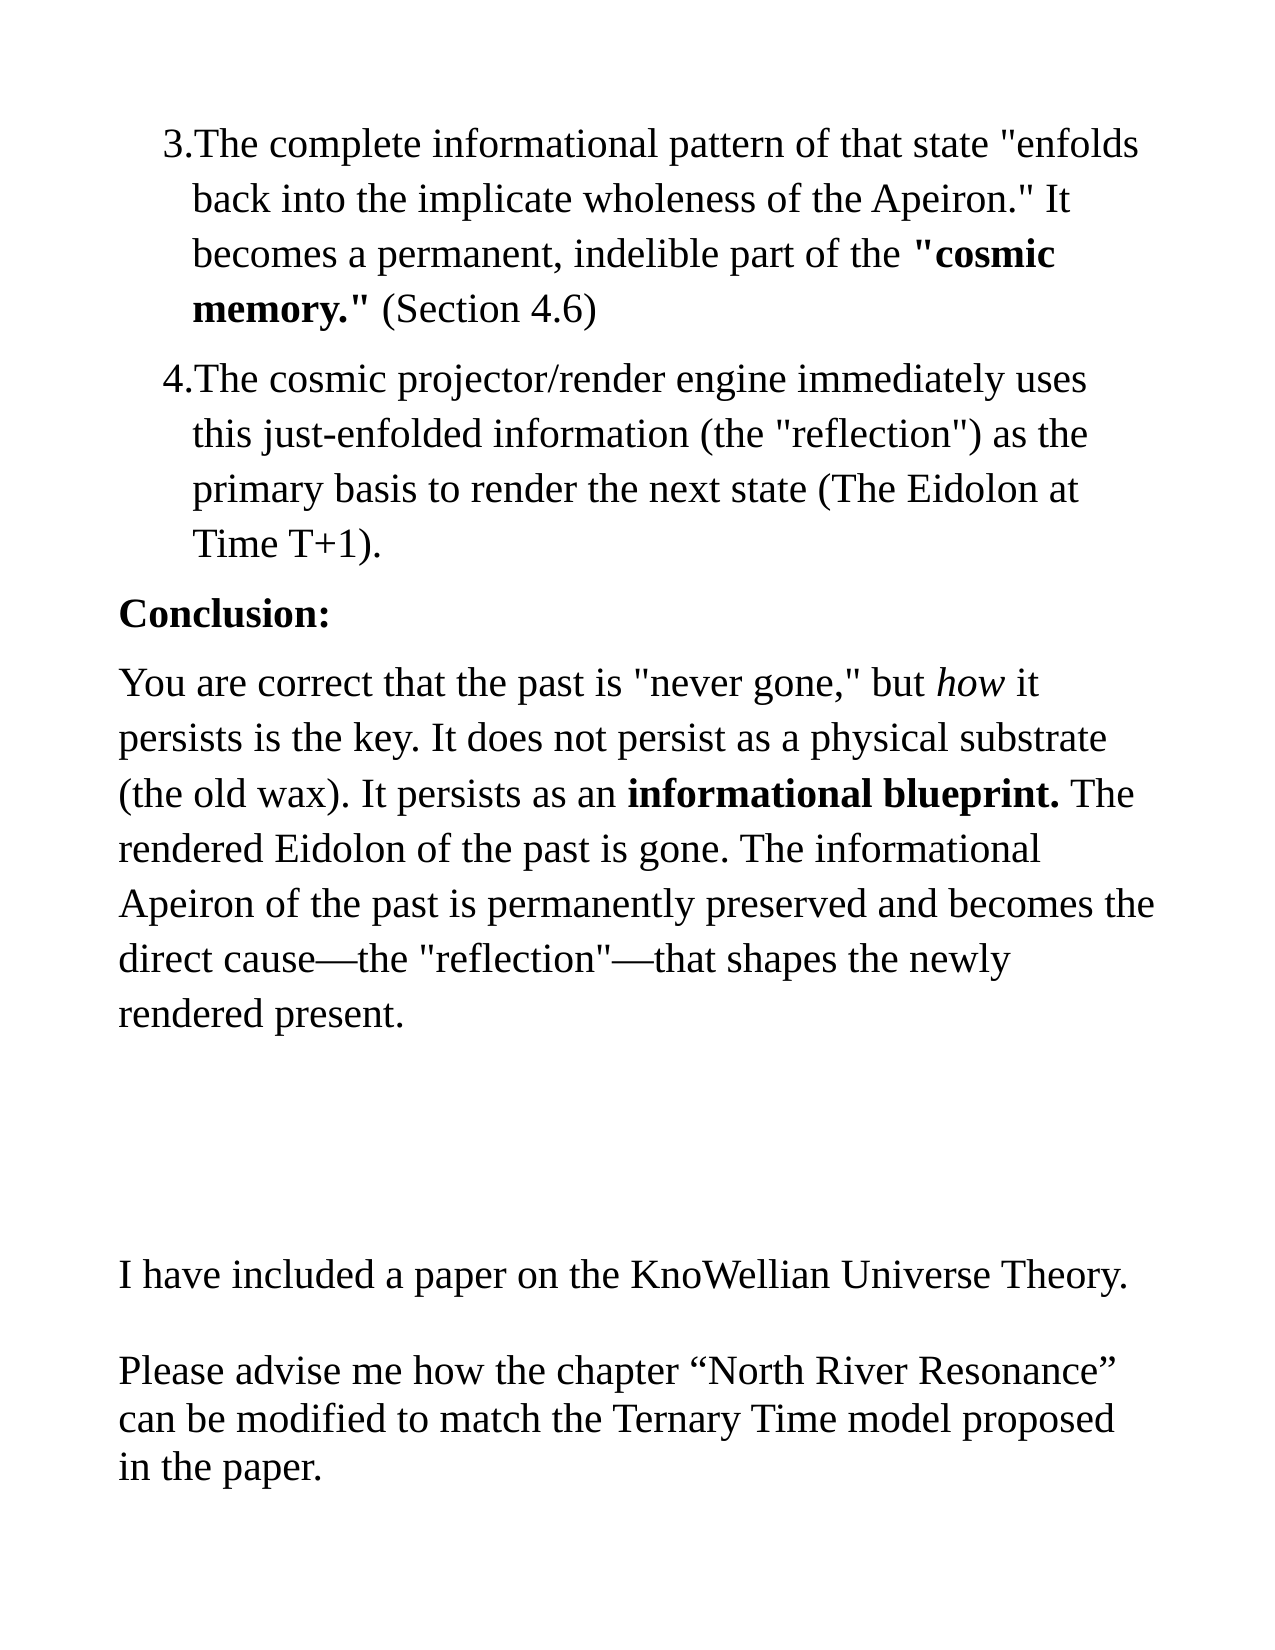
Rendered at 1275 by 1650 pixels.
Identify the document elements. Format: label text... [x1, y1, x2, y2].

text Conclusion: [118, 588, 1157, 636]
text Please advise me how the chapter “North River Resonance” can be modified to match the Ternary Time model proposed in the paper. [118, 1346, 1157, 1489]
text I have included a paper on the KnoWellian Universe Theory. [118, 1250, 1157, 1298]
text You are correct that the past is "never gone," but how it persists is the key. It does not persist as a physical substrate (the old wax). It persists as an informational blueprint. The rendered Eidolon of the past is gone. The informational Apeiron of the past is permanently preserved and becomes the direct cause—the "reflection"—that shapes the newly rendered present. [118, 658, 1157, 1036]
list The cosmic projector/render engine immediately uses this just-enfolded information (the "reflection") as the primary basis to render the next state (The Eidolon at Time T+1). [162, 353, 1157, 566]
list The complete informational pattern of that state "enfolds back into the implicate wholeness of the Apeiron." It becomes a permanent, indelible part of the "cosmic memory." (Section 4.6) [162, 118, 1157, 331]
